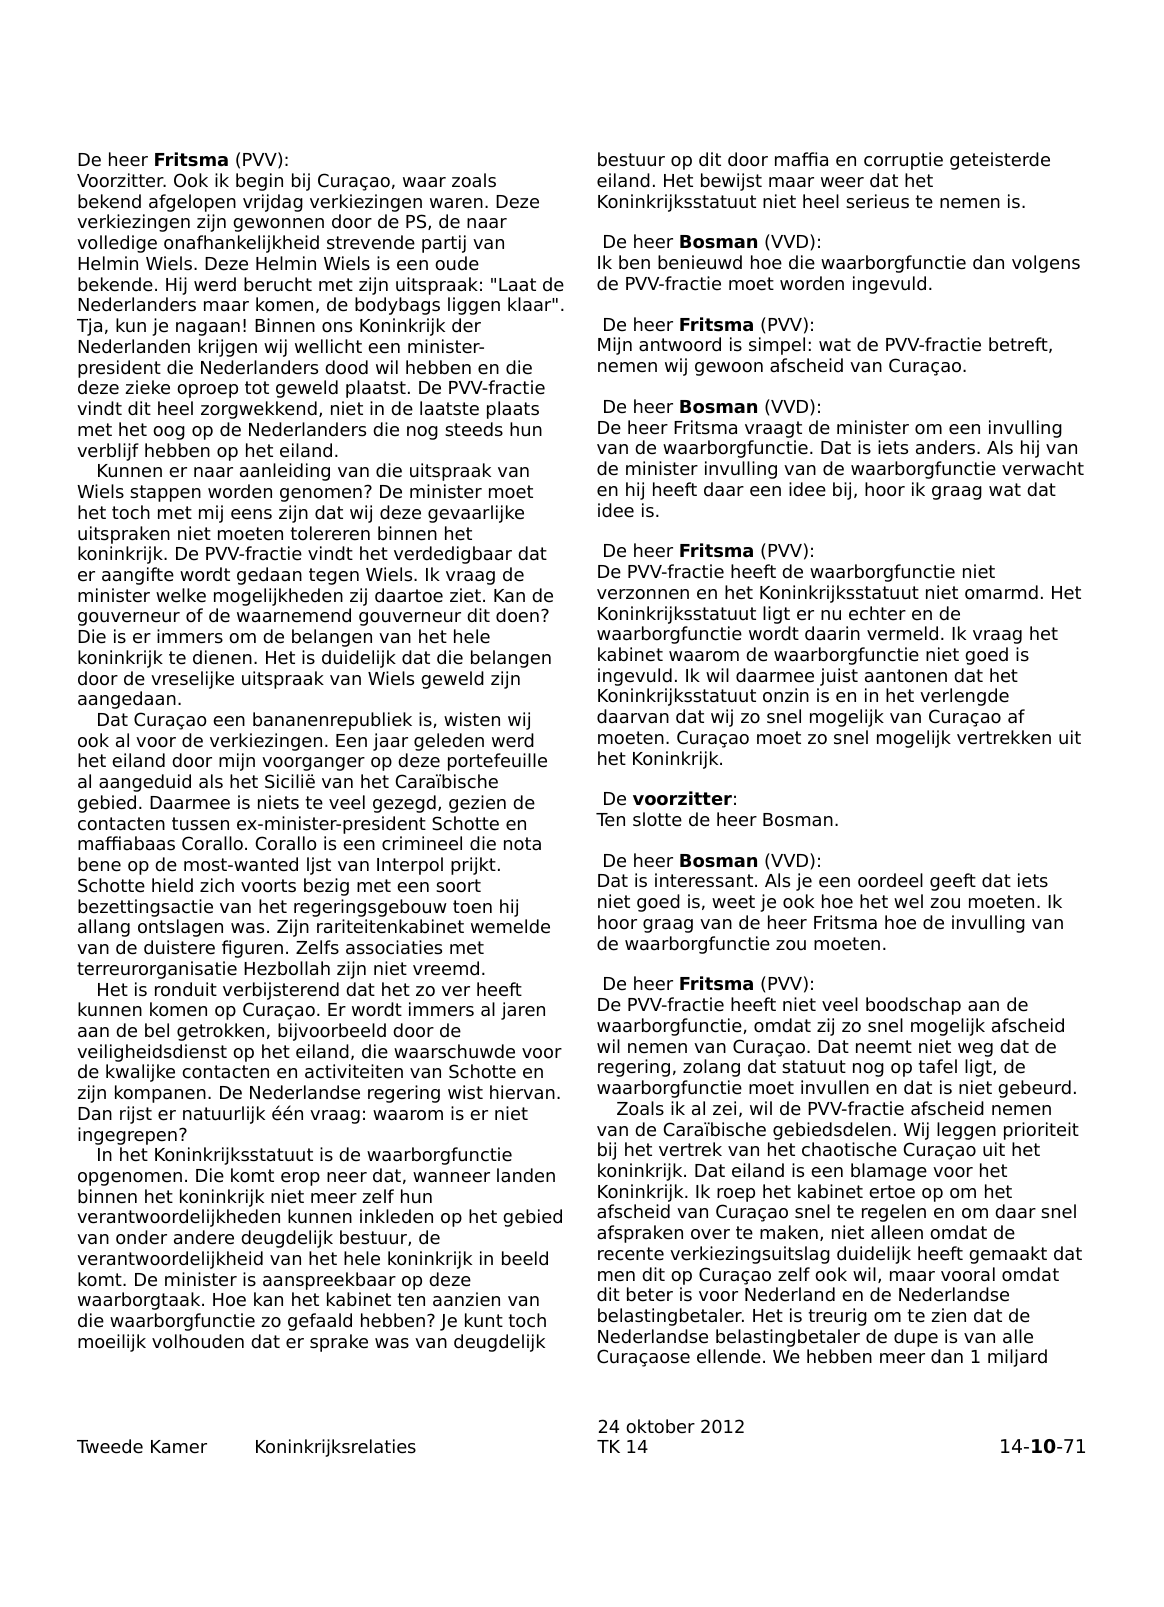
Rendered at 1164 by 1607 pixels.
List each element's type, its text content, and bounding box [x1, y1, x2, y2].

text De heer Bosman (VVD): [596, 397, 1087, 417]
text bestuur op dit door maffia en corruptie geteisterde eiland. Het bewijst maar weer dat het Koninkrijksstatuut niet heel serieus te nemen is. [596, 150, 1087, 212]
text Zoals ik al zei, wil de PVV-fractie afscheid nemen van de Caraïbische gebiedsdelen. Wij leggen prioriteit bij het vertrek van het chaotische Curaçao uit het koninkrijk. Dat eiland is een blamage voor het Koninkrijk. Ik roep het kabinet ertoe op om het afscheid van Curaçao snel te regelen en om daar snel afspraken over te maken, niet alleen omdat de recente verkiezingsuitslag duidelijk heeft gemaakt dat men dit op Curaçao zelf ook wil, maar vooral omdat dit beter is voor Nederland en de Nederlandse belastingbetaler. Het is treurig om te zien dat de Nederlandse belastingbetaler de dupe is van alle Curaçaose ellende. We hebben meer dan 1 miljard [596, 1099, 1087, 1368]
text Voorzitter. Ook ik begin bij Curaçao, waar zoals bekend afgelopen vrijdag verkiezingen waren. Deze verkiezingen zijn gewonnen door de PS, de naar volledige onafhankelijkheid strevende partij van Helmin Wiels. Deze Helmin Wiels is een oude bekende. Hij werd berucht met zijn uitspraak: "Laat de Nederlanders maar komen, de bodybags liggen klaar". Tja, kun je nagaan! Binnen ons Koninkrijk der Nederlanden krijgen wij wellicht een minister-president die Nederlanders dood wil hebben en die deze zieke oproep tot geweld plaatst. De PVV-fractie vindt dit heel zorgwekkend, niet in de laatste plaats met het oog op de Nederlanders die nog steeds hun verblijf hebben op het eiland. [77, 171, 567, 461]
text Ten slotte de heer Bosman. [596, 810, 1087, 831]
text Het is ronduit verbijsterend dat het zo ver heeft kunnen komen op Curaçao. Er wordt immers al jaren aan de bel getrokken, bijvoorbeeld door de veiligheidsdienst op het eiland, die waarschuwde voor de kwalijke contacten en activiteiten van Schotte en zijn kompanen. De Nederlandse regering wist hiervan. Dan rijst er natuurlijk één vraag: waarom is er niet ingegrepen? [77, 979, 567, 1145]
text De heer Bosman (VVD): [596, 851, 1087, 871]
text De voorzitter: [596, 789, 1087, 810]
text De PVV-fractie heeft niet veel boodschap aan de waarborgfunctie, omdat zij zo snel mogelijk afscheid wil nemen van Curaçao. Dat neemt niet weg dat de regering, zolang dat statuut nog op tafel ligt, de waarborgfunctie moet invullen en dat is niet gebeurd. [596, 995, 1087, 1099]
text De heer Fritsma (PVV): [596, 314, 1087, 335]
text Mijn antwoord is simpel: wat de PVV-fractie betreft, nemen wij gewoon afscheid van Curaçao. [596, 335, 1087, 377]
text De heer Fritsma vraagt de minister om een invulling van de waarborgfunctie. Dat is iets anders. Als hij van de minister invulling van de waarborgfunctie verwacht en hij heeft daar een idee bij, hoor ik graag wat dat idee is. [596, 417, 1087, 521]
text De heer Fritsma (PVV): [596, 541, 1087, 562]
text De heer Bosman (VVD): [596, 232, 1087, 253]
text Ik ben benieuwd hoe die waarborgfunctie dan volgens de PVV-fractie moet worden ingevuld. [596, 253, 1087, 294]
text De heer Fritsma (PVV): [77, 150, 567, 171]
text In het Koninkrijksstatuut is de waarborgfunctie opgenomen. Die komt erop neer dat, wanneer landen binnen het koninkrijk niet meer zelf hun verantwoordelijkheden kunnen inkleden op het gebied van onder andere deugdelijk bestuur, de verantwoordelijkheid van het hele koninkrijk in beeld komt. De minister is aanspreekbaar op deze waarborgtaak. Hoe kan het kabinet ten aanzien van die waarborgfunctie zo gefaald hebben? Je kunt toch moeilijk volhouden dat er sprake was van deugdelijk [77, 1145, 567, 1352]
text De heer Fritsma (PVV): [596, 974, 1087, 995]
text Kunnen er naar aanleiding van die uitspraak van Wiels stappen worden genomen? De minister moet het toch met mij eens zijn dat wij deze gevaarlijke uitspraken niet moeten tolereren binnen het koninkrijk. De PVV-fractie vindt het verdedigbaar dat er aangifte wordt gedaan tegen Wiels. Ik vraag de minister welke mogelijkheden zij daartoe ziet. Kan de gouverneur of de waarnemend gouverneur dit doen? Die is er immers om de belangen van het hele koninkrijk te dienen. Het is duidelijk dat die belangen door de vreselijke uitspraak van Wiels geweld zijn aangedaan. [77, 461, 567, 710]
text De PVV-fractie heeft de waarborgfunctie niet verzonnen en het Koninkrijksstatuut niet omarmd. Het Koninkrijksstatuut ligt er nu echter en de waarborgfunctie wordt daarin vermeld. Ik vraag het kabinet waarom de waarborgfunctie niet goed is ingevuld. Ik wil daarmee juist aantonen dat het Koninkrijksstatuut onzin is en in het verlengde daarvan dat wij zo snel mogelijk van Curaçao af moeten. Curaçao moet zo snel mogelijk vertrekken uit het Koninkrijk. [596, 562, 1087, 769]
text Dat Curaçao een bananenrepubliek is, wisten wij ook al voor de verkiezingen. Een jaar geleden werd het eiland door mijn voorganger op deze portefeuille al aangeduid als het Sicilië van het Caraïbische gebied. Daarmee is niets te veel gezegd, gezien de contacten tussen ex-minister-president Schotte en maffiabaas Corallo. Corallo is een crimineel die nota bene op de most-wanted ljst van Interpol prijkt. Schotte hield zich voorts bezig met een soort bezettingsactie van het regeringsgebouw toen hij allang ontslagen was. Zijn rariteitenkabinet wemelde van de duistere figuren. Zelfs associaties met terreurorganisatie Hezbollah zijn niet vreemd. [77, 710, 567, 979]
text Dat is interessant. Als je een oordeel geeft dat iets niet goed is, weet je ook hoe het wel zou moeten. Ik hoor graag van de heer Fritsma hoe de invulling van de waarborgfunctie zou moeten. [596, 871, 1087, 954]
